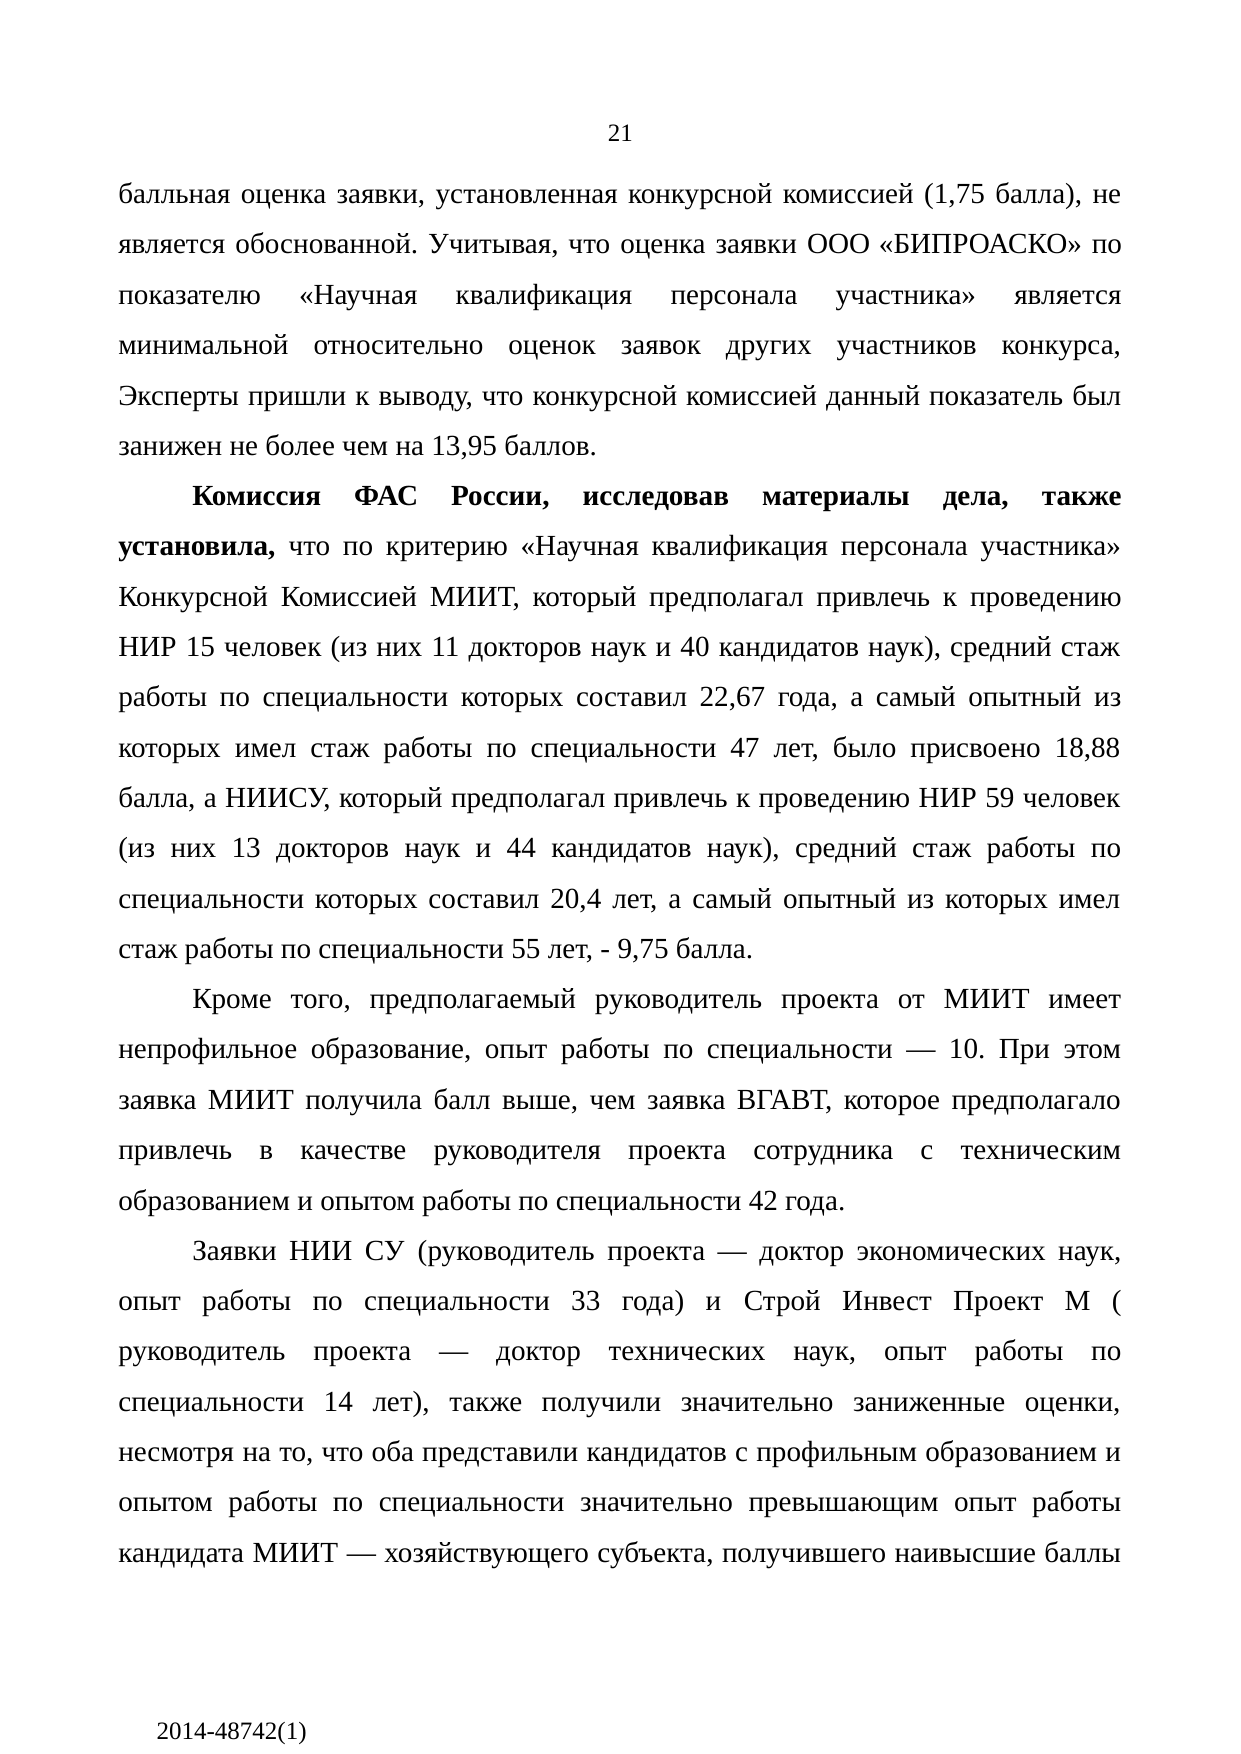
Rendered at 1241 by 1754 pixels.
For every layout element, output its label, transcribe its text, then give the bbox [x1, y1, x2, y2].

list балльная оценка заявки, установленная конкурсной комиссией (1,75 балла), не является обоснованной. Учитывая, что оценка заявки ООО «БИПРОАСКО» по показателю «Научная квалификация персонала участника» является минимальной относительно оценок заявок других участников конкурса, Эксперты пришли к выводу, что конкурсной комиссией данный показатель был занижен не более чем на 13,95 баллов. [118, 176, 1122, 461]
text Кроме того, предполагаемый руководитель проекта от МИИТ имеет непрофильное образование, опыт работы по специальности — 10. При этом заявка МИИТ получила балл выше, чем заявка ВГАВТ, которое предполагало привлечь в качестве руководителя проекта сотрудника с техническим образованием и опытом работы по специальности 42 года. [118, 981, 1122, 1216]
text Заявки НИИ СУ (руководитель проекта — доктор экономических наук, опыт работы по специальности 33 года) и Строй Инвест Проект М ( руководитель проекта — доктор технических наук, опыт работы по специальности 14 лет), также получили значительно заниженные оценки, несмотря на то, что оба представили кандидатов с профильным образованием и опытом работы по специальности значительно превышающим опыт работы кандидата МИИТ — хозяйствующего субъекта, получившего наивысшие баллы [118, 1233, 1122, 1568]
text Комиссия ФАС России, исследовав материалы дела, также установила, что по критерию «Научная квалификация персонала участника» Конкурсной Комиссией МИИТ, который предполагал привлечь к проведению НИР 15 человек (из них 11 докторов наук и 40 кандидатов наук), средний стаж работы по специальности которых составил 22,67 года, а самый опытный из которых имел стаж работы по специальности 47 лет, было присвоено 18,88 балла, а НИИСУ, который предполагал привлечь к проведению НИР 59 человек (из них 13 докторов наук и 44 кандидатов наук), средний стаж работы по специальности которых составил 20,4 лет, а самый опытный из которых имел стаж работы по специальности 55 лет, - 9,75 балла. [118, 478, 1122, 964]
